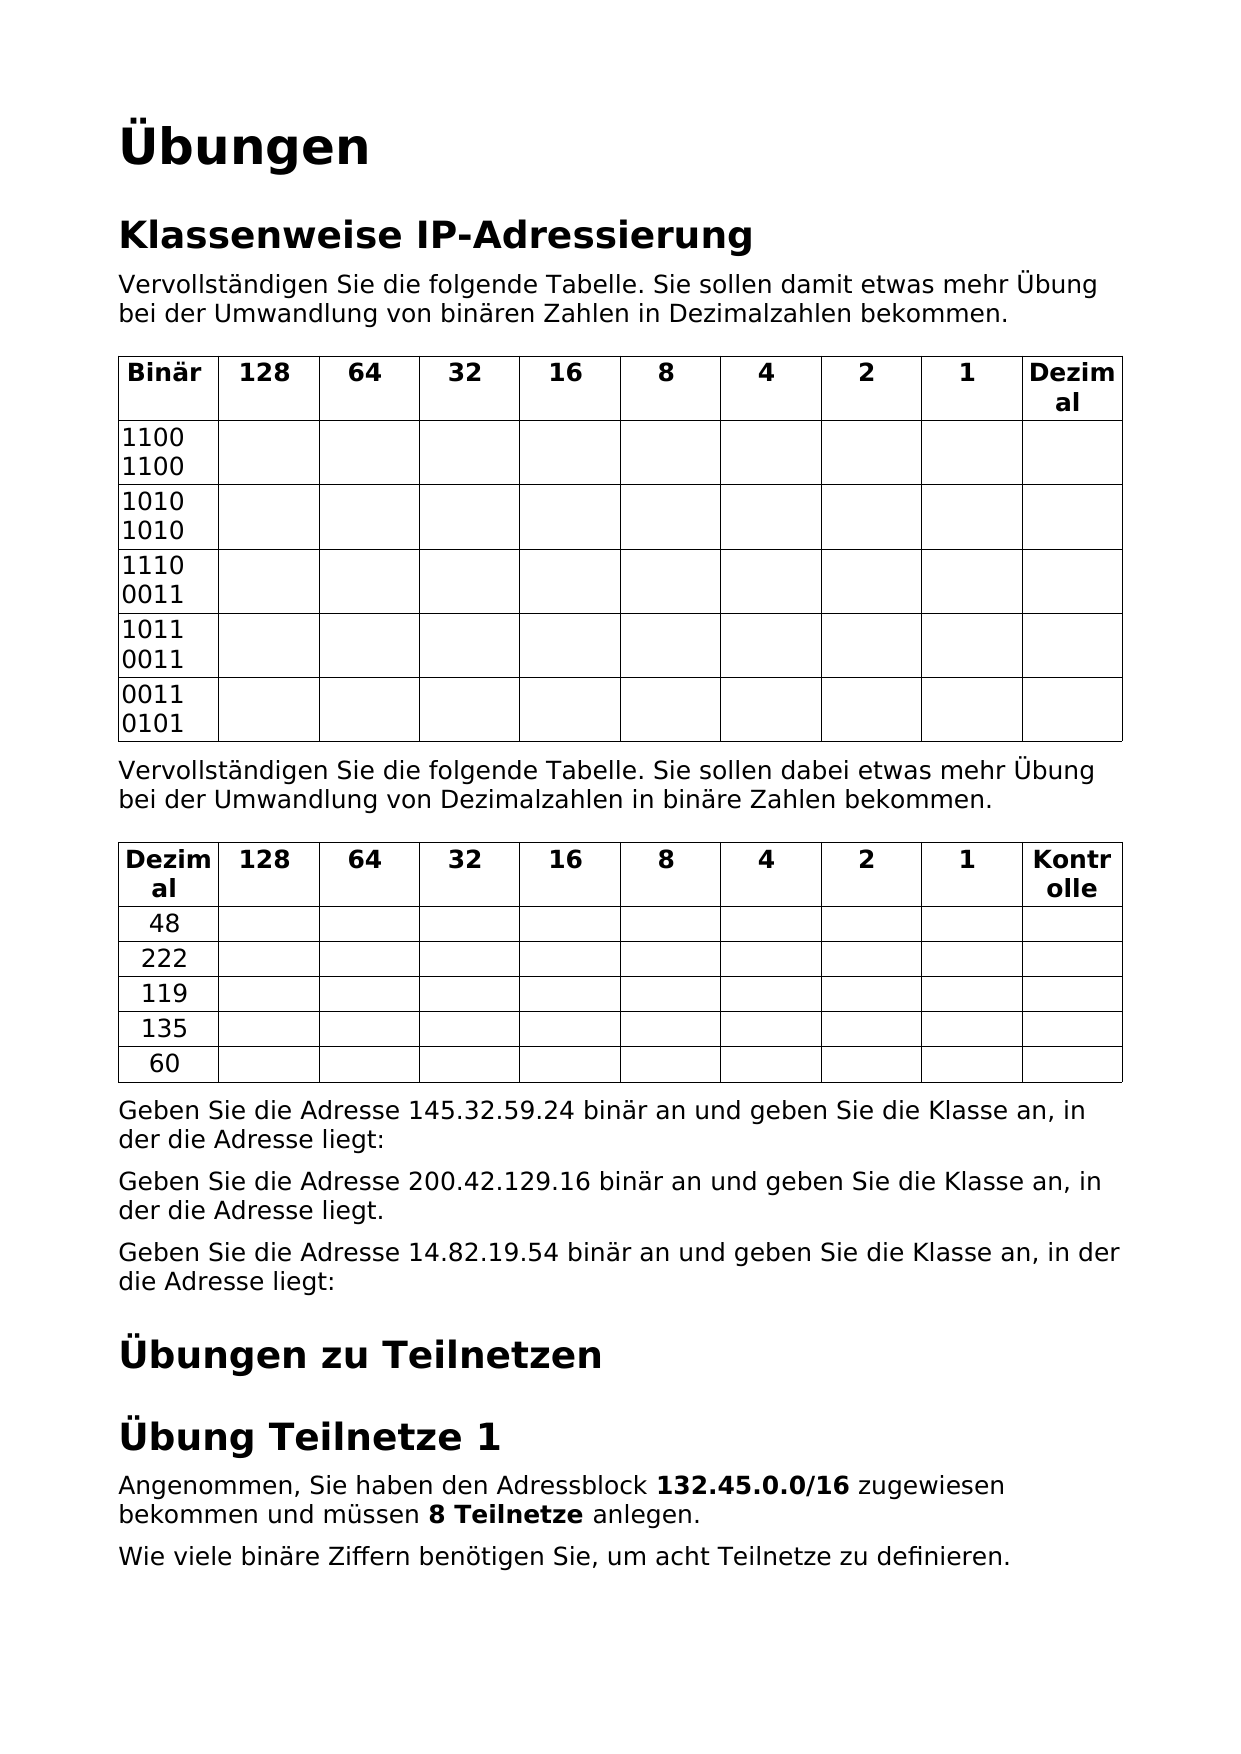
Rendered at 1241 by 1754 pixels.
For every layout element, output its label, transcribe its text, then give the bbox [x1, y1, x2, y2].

text Geben Sie die Adresse 14.82.19.54 binär an und geben Sie die Klasse an, in der die Adresse liegt: [118, 1238, 1122, 1296]
table_cell [922, 550, 1022, 613]
table_cell [420, 550, 519, 613]
table_cell [320, 907, 419, 941]
table_cell [822, 550, 921, 613]
table_cell [320, 614, 419, 677]
table_cell [922, 907, 1022, 941]
table_cell [520, 977, 620, 1011]
table_cell [420, 942, 519, 976]
table_cell 60 [119, 1047, 218, 1082]
table_cell [621, 1012, 720, 1046]
table_cell [420, 977, 519, 1011]
table_cell [219, 1047, 319, 1082]
table_cell [621, 614, 720, 677]
text Vervollständigen Sie die folgende Tabelle. Sie sollen dabei etwas mehr Übung bei der Umwandlung von Dezimalzahlen in binäre Zahlen bekommen. [118, 756, 1122, 814]
table_cell [219, 678, 319, 741]
table_cell [520, 614, 620, 677]
table_header 4 [721, 357, 821, 420]
table_header Kontrolle [1023, 843, 1122, 906]
table_cell [320, 678, 419, 741]
table_cell [1023, 977, 1122, 1011]
table_cell [420, 485, 519, 548]
table_cell [420, 614, 519, 677]
table_cell 119 [119, 977, 218, 1011]
subtitle Übungen [118, 118, 1122, 176]
table_cell [219, 614, 319, 677]
table_cell [621, 1047, 720, 1082]
table_cell [320, 1047, 419, 1082]
table_cell [520, 1012, 620, 1046]
table_header 32 [420, 843, 519, 906]
table_header 16 [520, 357, 620, 420]
table_cell [822, 942, 921, 976]
text Vervollständigen Sie die folgende Tabelle. Sie sollen damit etwas mehr Übung bei der Umwandlung von binären Zahlen in Dezimalzahlen bekommen. [118, 270, 1122, 328]
subtitle Übungen zu Teilnetzen [118, 1334, 1122, 1378]
table_cell [621, 485, 720, 548]
table_cell [219, 421, 319, 484]
table_cell [520, 421, 620, 484]
table_cell [922, 421, 1022, 484]
table_cell [1023, 678, 1122, 741]
text Geben Sie die Adresse 200.42.129.16 binär an und geben Sie die Klasse an, in der die Adresse liegt. [118, 1167, 1122, 1226]
table_cell [219, 550, 319, 613]
table_cell [721, 614, 821, 677]
table_header Binär [119, 357, 218, 420]
table_cell [621, 678, 720, 741]
table_header 8 [621, 843, 720, 906]
table_cell [219, 907, 319, 941]
table_cell [320, 550, 419, 613]
table_cell [1023, 421, 1122, 484]
table_cell 135 [119, 1012, 218, 1046]
table_cell [420, 678, 519, 741]
table_header 1 [922, 357, 1022, 420]
table_cell [219, 485, 319, 548]
table_cell [520, 485, 620, 548]
table_cell [219, 977, 319, 1011]
table_cell [320, 421, 419, 484]
table_cell [520, 550, 620, 613]
table_cell [822, 678, 921, 741]
table_cell [219, 1012, 319, 1046]
table_cell [621, 907, 720, 941]
table_header Dezimal [119, 843, 218, 906]
table_cell [922, 1047, 1022, 1082]
table_cell [621, 977, 720, 1011]
subtitle Übung Teilnetze 1 [118, 1415, 1122, 1459]
table_header Dezimal [1023, 357, 1122, 420]
table_cell [822, 907, 921, 941]
table_header 16 [520, 843, 620, 906]
table_cell [621, 550, 720, 613]
table_cell [520, 907, 620, 941]
table_cell [520, 942, 620, 976]
table_header 64 [320, 357, 419, 420]
table_cell [1023, 1047, 1122, 1082]
table_cell [320, 942, 419, 976]
table_header 8 [621, 357, 720, 420]
table_cell [822, 1012, 921, 1046]
table_cell [621, 942, 720, 976]
table_cell [1023, 550, 1122, 613]
table_cell [420, 907, 519, 941]
table_cell 1110 0011 [119, 550, 218, 613]
table_cell [320, 485, 419, 548]
table_cell 222 [119, 942, 218, 976]
table_cell 48 [119, 907, 218, 941]
table_cell [1023, 1012, 1122, 1046]
table_cell [621, 421, 720, 484]
table_cell [420, 421, 519, 484]
table_cell [520, 678, 620, 741]
table_cell [922, 977, 1022, 1011]
table_cell [822, 485, 921, 548]
table_cell [219, 942, 319, 976]
table_cell [721, 977, 821, 1011]
subtitle Klassenweise IP-Adressierung [118, 214, 1122, 257]
table_header 4 [721, 843, 821, 906]
table_cell [721, 942, 821, 976]
table_cell [721, 1047, 821, 1082]
text Angenommen, Sie haben den Adressblock 132.45.0.0/16 zugewiesen bekommen und müssen 8 Teilnetze anlegen. [118, 1471, 1122, 1529]
table_cell [822, 977, 921, 1011]
table_header 128 [219, 843, 319, 906]
table_cell [721, 485, 821, 548]
table_header 128 [219, 357, 319, 420]
table_cell [922, 1012, 1022, 1046]
table_cell [320, 1012, 419, 1046]
table_cell [721, 907, 821, 941]
table_cell 1011 0011 [119, 614, 218, 677]
table_cell 0011 0101 [119, 678, 218, 741]
table_header 1 [922, 843, 1022, 906]
table_header 32 [420, 357, 519, 420]
table_cell [922, 614, 1022, 677]
table_cell 1100 1100 [119, 421, 218, 484]
table_cell [420, 1047, 519, 1082]
table_header 2 [822, 843, 921, 906]
table_cell [922, 485, 1022, 548]
table_cell [922, 942, 1022, 976]
table_cell [420, 1012, 519, 1046]
table_cell [1023, 485, 1122, 548]
text Geben Sie die Adresse 145.32.59.24 binär an und geben Sie die Klasse an, in der die Adresse liegt: [118, 1096, 1122, 1155]
text Wie viele binäre Ziffern benötigen Sie, um acht Teilnetze zu definieren. [118, 1542, 1122, 1571]
table_cell [721, 1012, 821, 1046]
table_cell [1023, 907, 1122, 941]
table_cell [721, 421, 821, 484]
table_cell [822, 421, 921, 484]
table_cell [1023, 614, 1122, 677]
table_header 2 [822, 357, 921, 420]
table_header 64 [320, 843, 419, 906]
table_cell [520, 1047, 620, 1082]
table_cell [922, 678, 1022, 741]
table_cell [320, 977, 419, 1011]
table_cell [822, 614, 921, 677]
table_cell 1010 1010 [119, 485, 218, 548]
table_cell [721, 678, 821, 741]
table_cell [1023, 942, 1122, 976]
table_cell [721, 550, 821, 613]
table_cell [822, 1047, 921, 1082]
